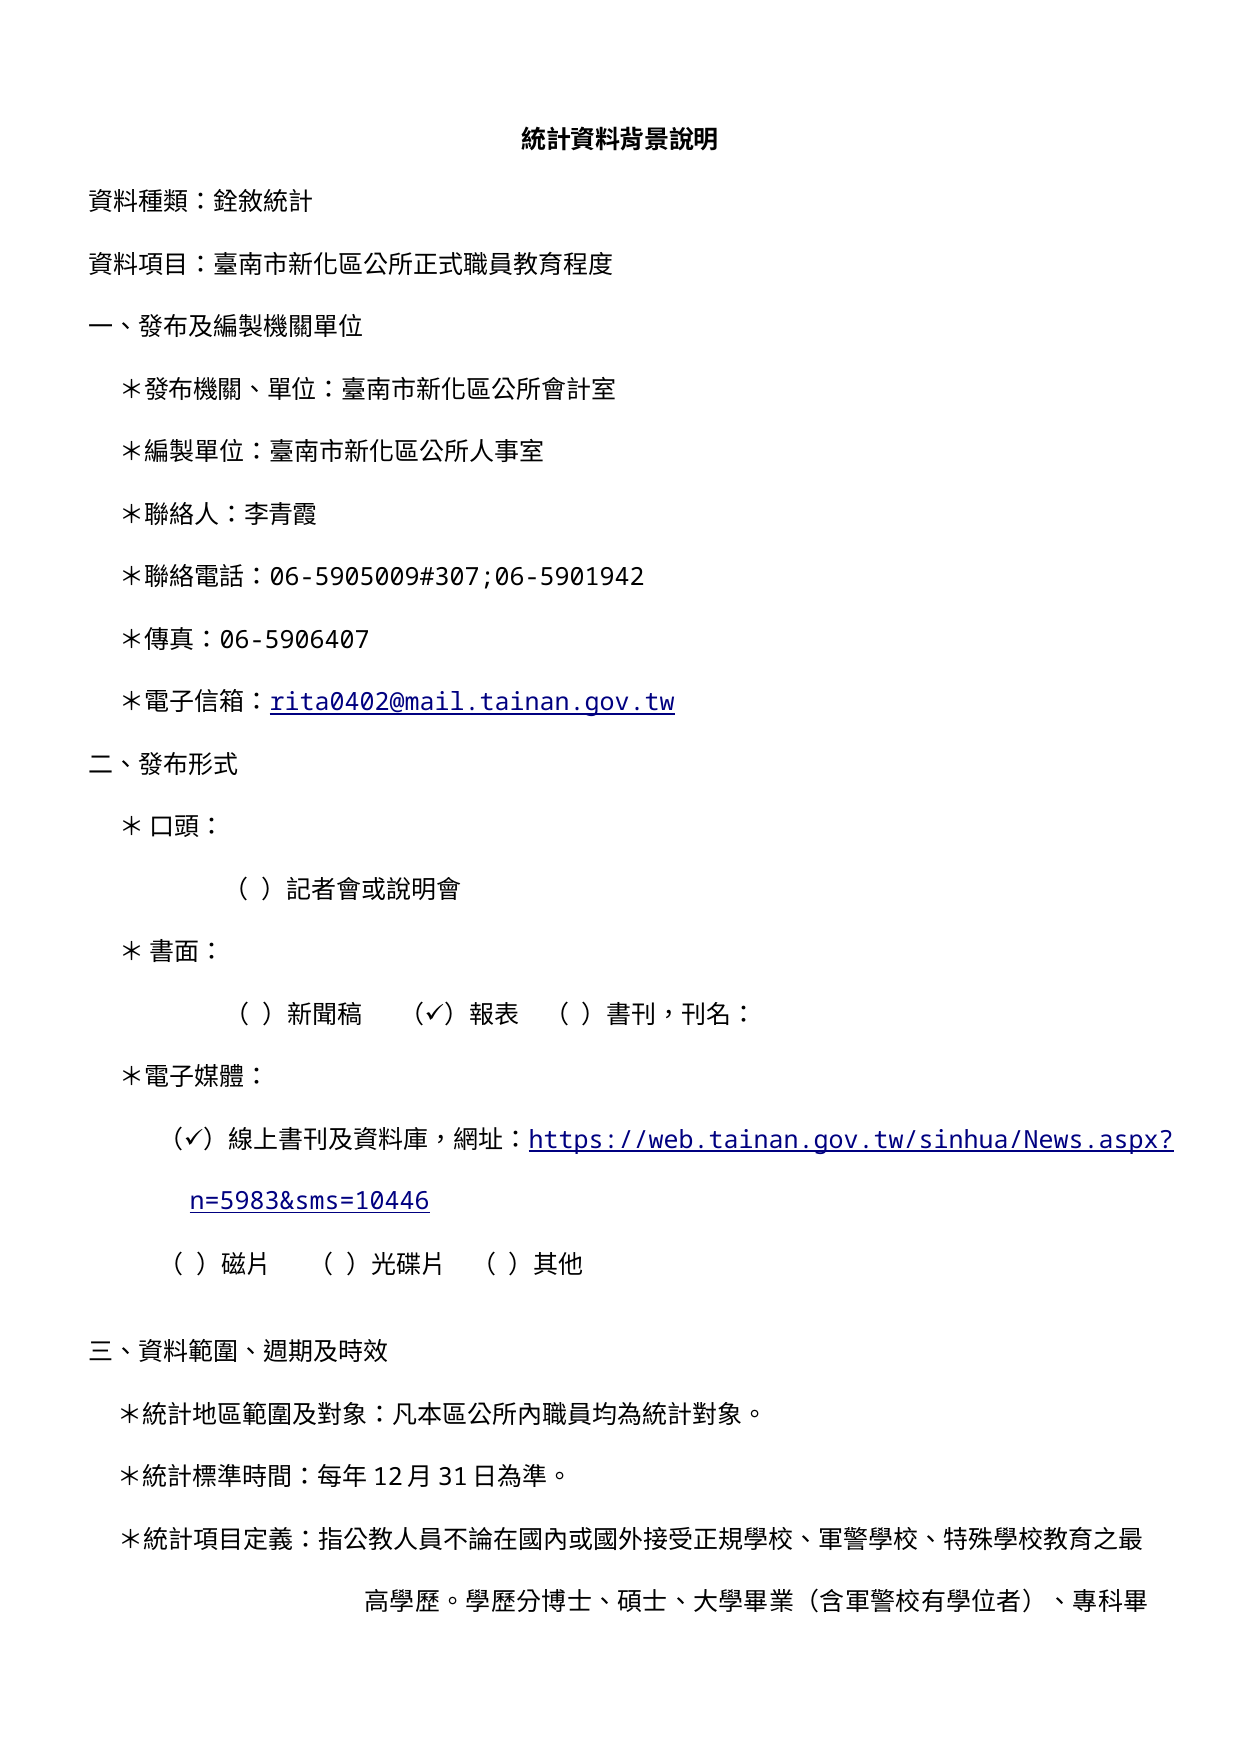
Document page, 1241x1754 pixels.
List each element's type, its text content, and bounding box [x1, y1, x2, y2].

text ＊統計項目定義：指公教人員不論在國內或國外接受正規學校、軍警學校、特殊學校教育之最 [89, 1496, 1152, 1558]
text （）線上書刊及資料庫，網址：https://web.tainan.gov.tw/sinhua/News.aspx?n=5983&sms=10446 [159, 1096, 1186, 1221]
text ＊聯絡人：李青霞 [119, 471, 1152, 533]
text （ ）磁片 （ ）光碟片 （ ）其他 [159, 1221, 1186, 1283]
text 高學歷。學歷分博士、碩士、大學畢業（含軍警校有學位者）、專科畢 [89, 1558, 1152, 1621]
text ＊發布機關、單位：臺南市新化區公所會計室 [119, 346, 1152, 408]
text ＊聯絡電話：06-5905009#307;06-5901942 [119, 533, 1152, 596]
text ＊編製單位：臺南市新化區公所人事室 [119, 408, 1152, 471]
list 書面： [119, 908, 1152, 971]
text ＊統計地區範圍及對象：凡本區公所內職員均為統計對象。 [89, 1371, 1152, 1433]
text 統計資料背景說明 [89, 96, 1152, 158]
text ＊傳真：06-5906407 [119, 596, 1152, 658]
list 口頭： [119, 783, 1152, 846]
text 資料種類：銓敘統計 [89, 158, 1152, 221]
text （ ）記者會或說明會 [89, 846, 1152, 908]
text ＊電子信箱：rita0402@mail.tainan.gov.tw [119, 658, 1152, 721]
text 三、資料範圍、週期及時效 [89, 1308, 1152, 1371]
text 資料項目：臺南市新化區公所正式職員教育程度 [89, 221, 1152, 283]
text （ ）新聞稿 （）報表 （ ）書刊，刊名： [119, 971, 1152, 1033]
text 二、發布形式 [89, 721, 1152, 783]
text ＊統計標準時間：每年12月31日為準。 [89, 1433, 1152, 1496]
text 一、發布及編製機關單位 [89, 283, 1152, 346]
text ＊電子媒體： [119, 1033, 1152, 1096]
